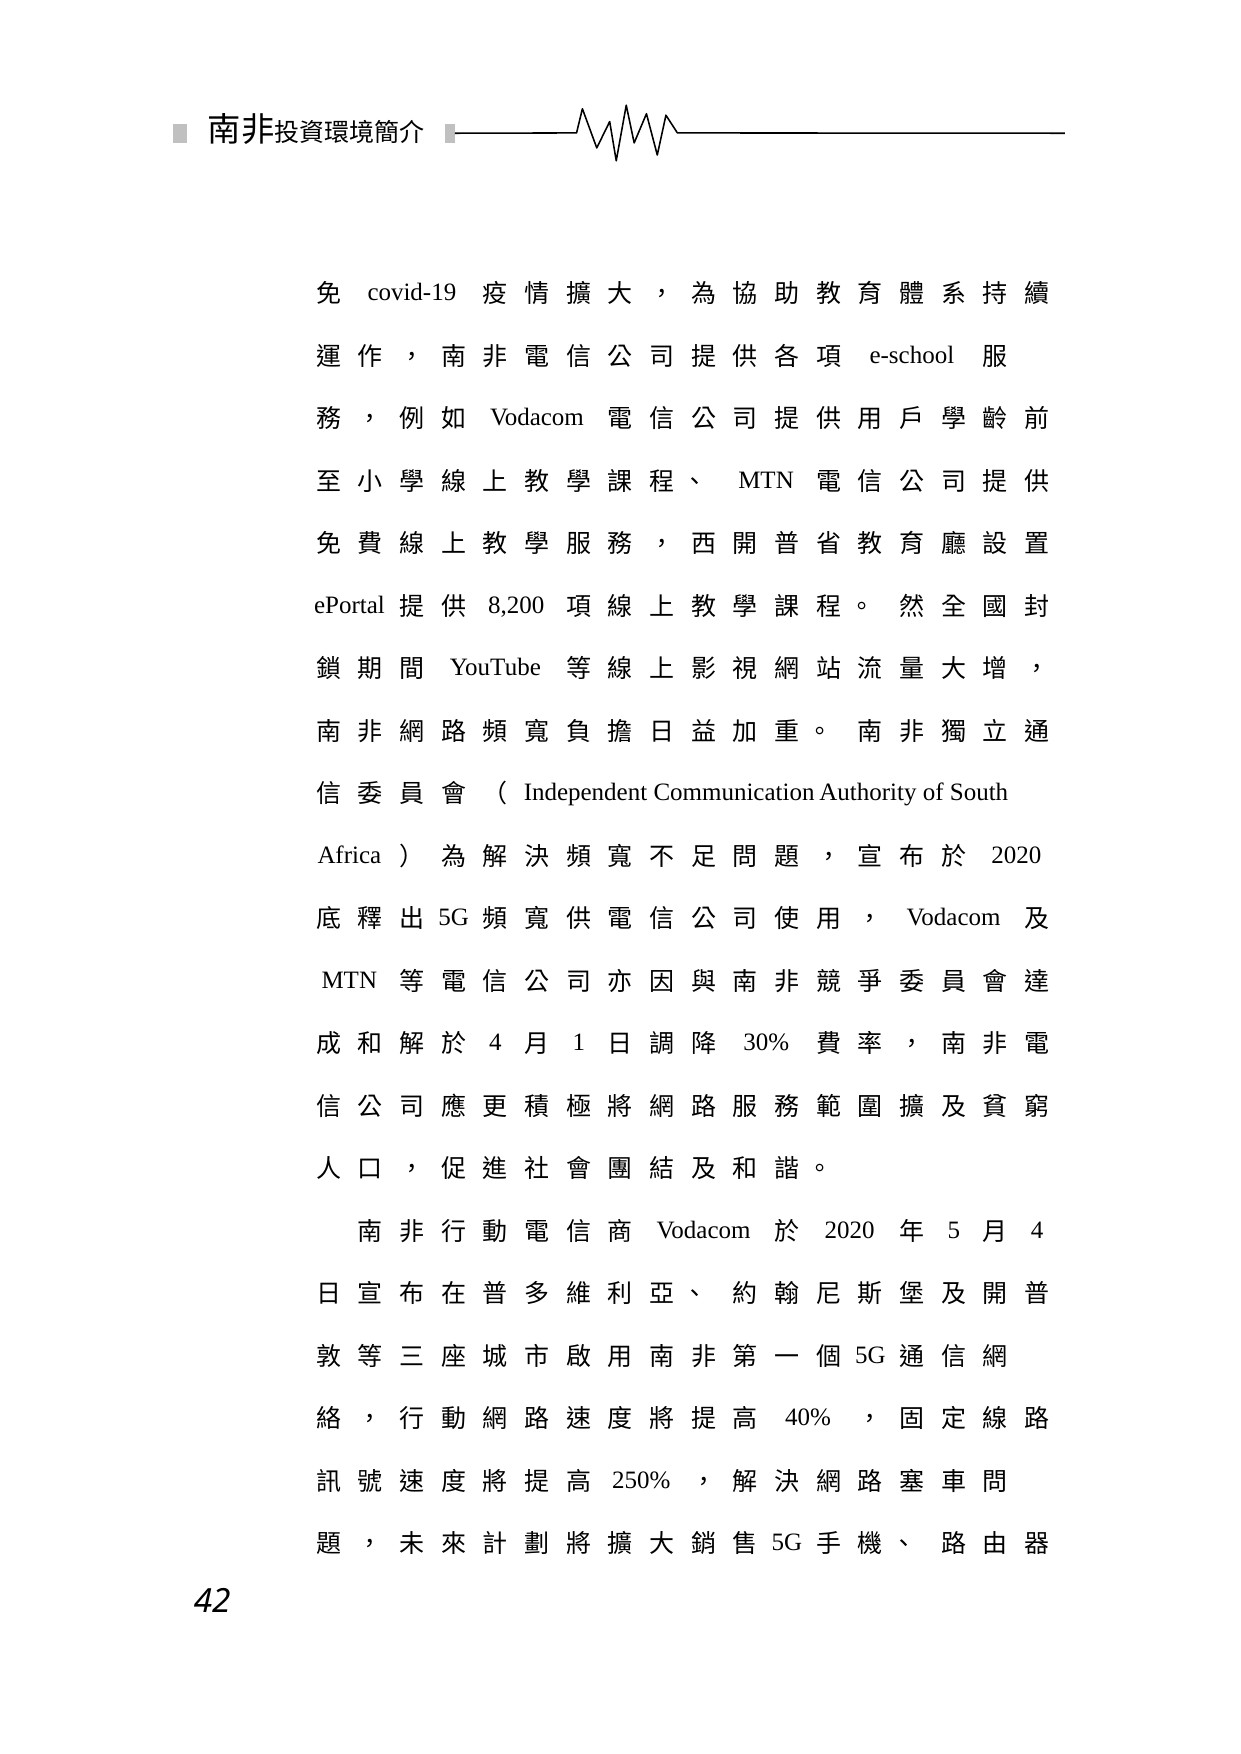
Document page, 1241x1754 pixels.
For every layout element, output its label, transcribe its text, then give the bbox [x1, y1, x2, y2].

text 南非行動電信商Vodacom於2020年5月4日宣布在普多維利亞、約翰尼斯堡及開普敦等三座城市啟用南非第一個5G通信網絡，行動網路速度將提高40%，固定線路訊號速度將提高250%，解決網路塞車問題，未來計劃將擴大銷售5G手機、路由器 [281, 1188, 1058, 1563]
text 免covid-19疫情擴大，為協助教育體系持續運作，南非電信公司提供各項e-school服務，例如Vodacom電信公司提供用戶學齡前至小學線上教學課程、MTN電信公司提供免費線上教學服務，西開普省教育廳設置ePortal提供8,200項線上教學課程。然全國封鎖期間YouTube等線上影視網站流量大增，南非網路頻寬負擔日益加重。南非獨立通信委員會（Independent Communication Authority of South Africa）為解決頻寬不足問題，宣布於2020底釋出5G頻寬供電信公司使用，Vodacom及MTN等電信公司亦因與南非競爭委員會達成和解於4月1日調降30%費率，南非電信公司應更積極將網路服務範圍擴及貧窮人口，促進社會團結及和諧。 [281, 250, 1058, 1188]
